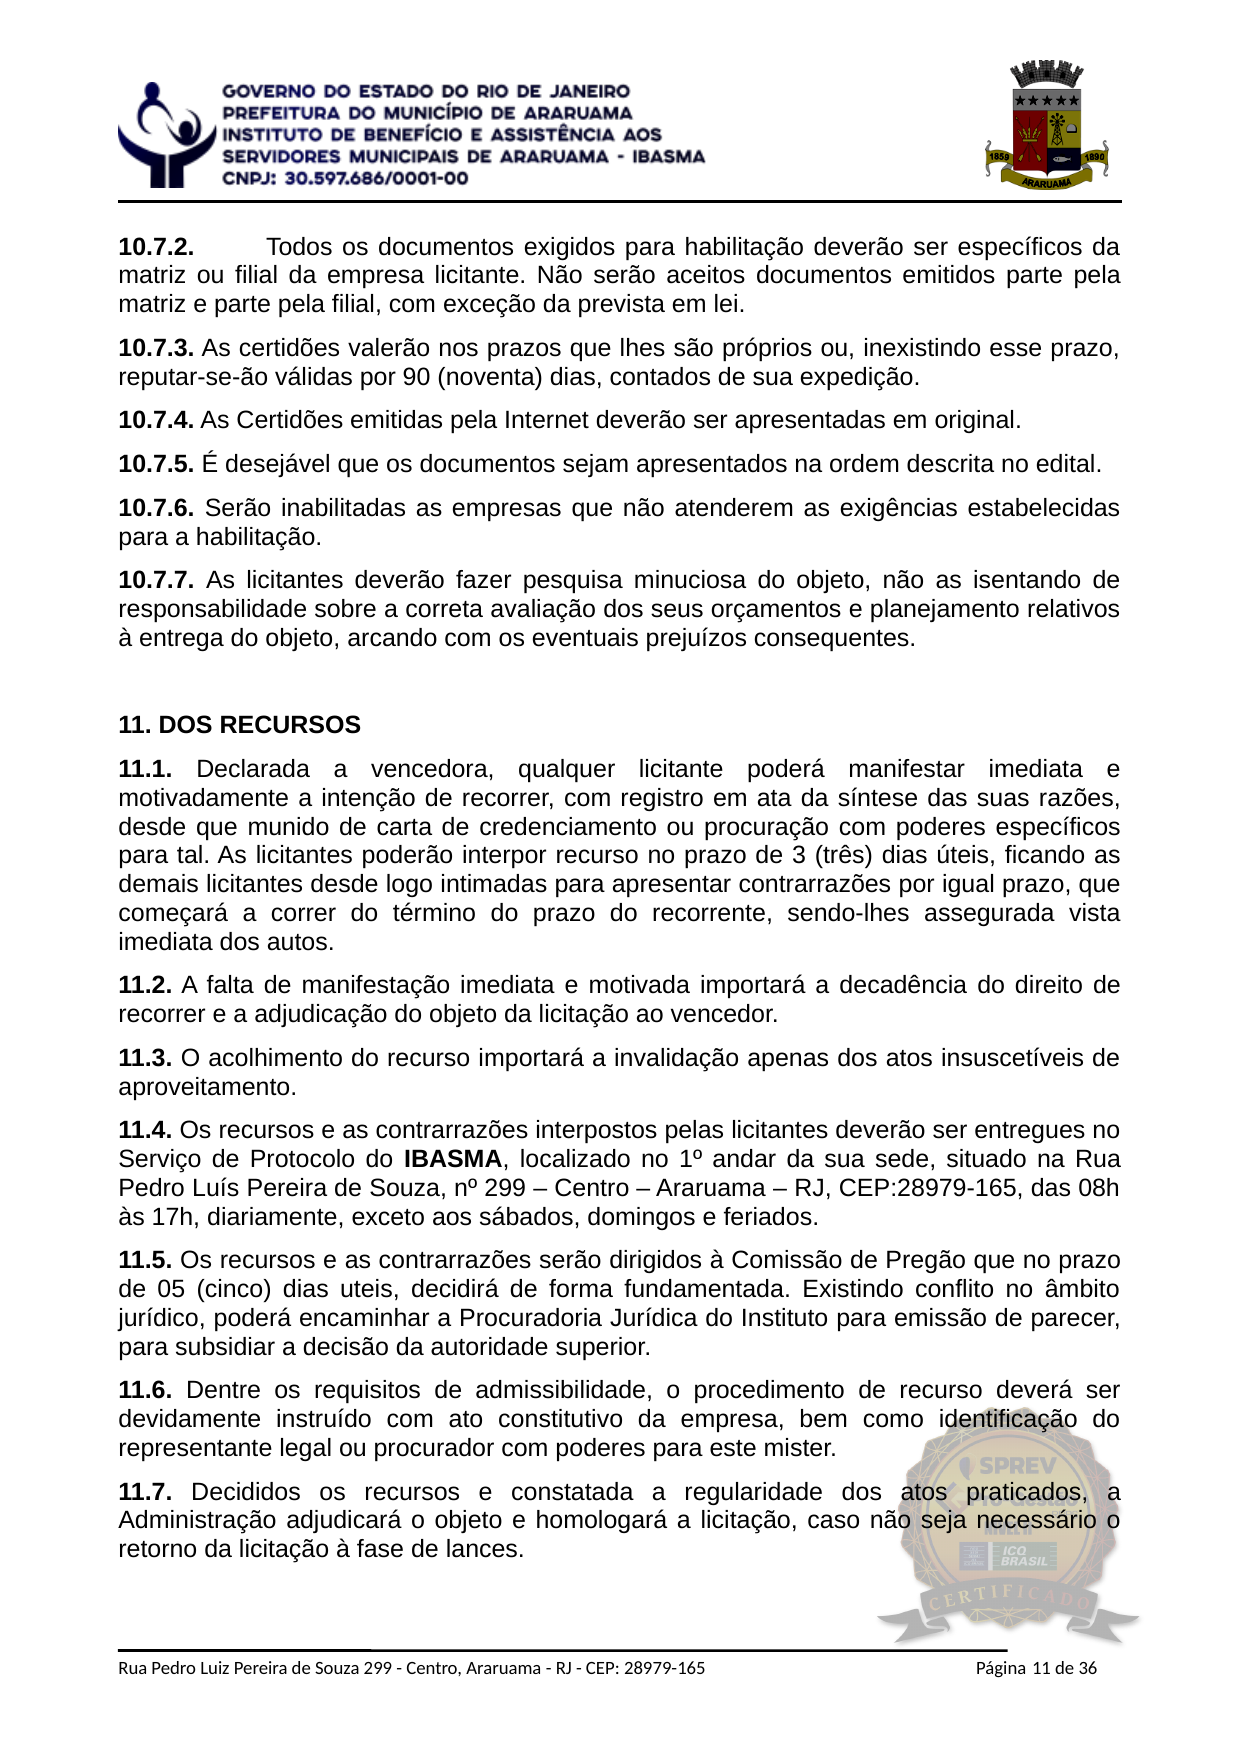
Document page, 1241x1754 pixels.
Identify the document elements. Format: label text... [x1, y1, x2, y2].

text 11.4. Os recursos e as contrarrazões interpostos pelas licitantes deverão ser entregues no Serviço de Protocolo do IBASMA, localizado no 1º andar da sua sede, situado na Rua Pedro Luís Pereira de Souza, nº 299 – Centro – Araruama – RJ, CEP:28979-165, das 08h às 17h, diariamente, exceto aos sábados, domingos e feriados. [118, 1116, 1122, 1231]
text 11.6. Dentre os requisitos de admissibilidade, o procedimento de recurso deverá ser devidamente instruído com ato constitutivo da empresa, bem como identificação do representante legal ou procurador com poderes para este mister. [118, 1376, 1122, 1462]
text 10.7.3. As certidões valerão nos prazos que lhes são próprios ou, inexistindo esse prazo, reputar-se-ão válidas por 90 (noventa) dias, contados de sua expedição. [118, 333, 1122, 391]
text 11.5. Os recursos e as contrarrazões serão dirigidos à Comissão de Pregão que no prazo de 05 (cinco) dias uteis, decidirá de forma fundamentada. Existindo conflito no âmbito jurídico, poderá encaminhar a Procuradoria Jurídica do Instituto para emissão de parecer, para subsidiar a decisão da autoridade superior. [118, 1246, 1122, 1361]
text 10.7.6. Serão inabilitadas as empresas que não atenderem as exigências estabelecidas para a habilitação. [118, 493, 1122, 551]
text 11.3. O acolhimento do recurso importará a invalidação apenas dos atos insuscetíveis de aproveitamento. [118, 1043, 1122, 1101]
text 11.2. A falta de manifestação imediata e motivada importará a decadência do direito de recorrer e a adjudicação do objeto da licitação ao vencedor. [118, 971, 1122, 1028]
text 11. DOS RECURSOS [118, 711, 1122, 739]
text 10.7.2. Todos os documentos exigidos para habilitação deverão ser específicos da matriz ou filial da empresa licitante. Não serão aceitos documentos emitidos parte pela matriz e parte pela filial, com exceção da prevista em lei. [118, 232, 1122, 318]
text 10.7.7. As licitantes deverão fazer pesquisa minuciosa do objeto, não as isentando de responsabilidade sobre a correta avaliação dos seus orçamentos e planejamento relativos à entrega do objeto, arcando com os eventuais prejuízos consequentes. [118, 566, 1122, 652]
text 10.7.5. É desejável que os documentos sejam apresentados na ordem descrita no edital. [118, 449, 1122, 478]
text 11.1. Declarada a vencedora, qualquer licitante poderá manifestar imediata e motivadamente a intenção de recorrer, com registro em ata da síntese das suas razões, desde que munido de carta de credenciamento ou procuração com poderes específicos para tal. As licitantes poderão interpor recurso no prazo de 3 (três) dias úteis, ficando as demais licitantes desde logo intimadas para apresentar contrarrazões por igual prazo, que começará a correr do término do prazo do recorrente, sendo-lhes assegurada vista imediata dos autos. [118, 754, 1122, 956]
text 10.7.4. As Certidões emitidas pela Internet deverão ser apresentadas em original. [118, 406, 1122, 434]
text 11.7. Decididos os recursos e constatada a regularidade dos atos praticados, a Administração adjudicará o objeto e homologará a licitação, caso não seja necessário o retorno da licitação à fase de lances. [118, 1477, 1122, 1563]
